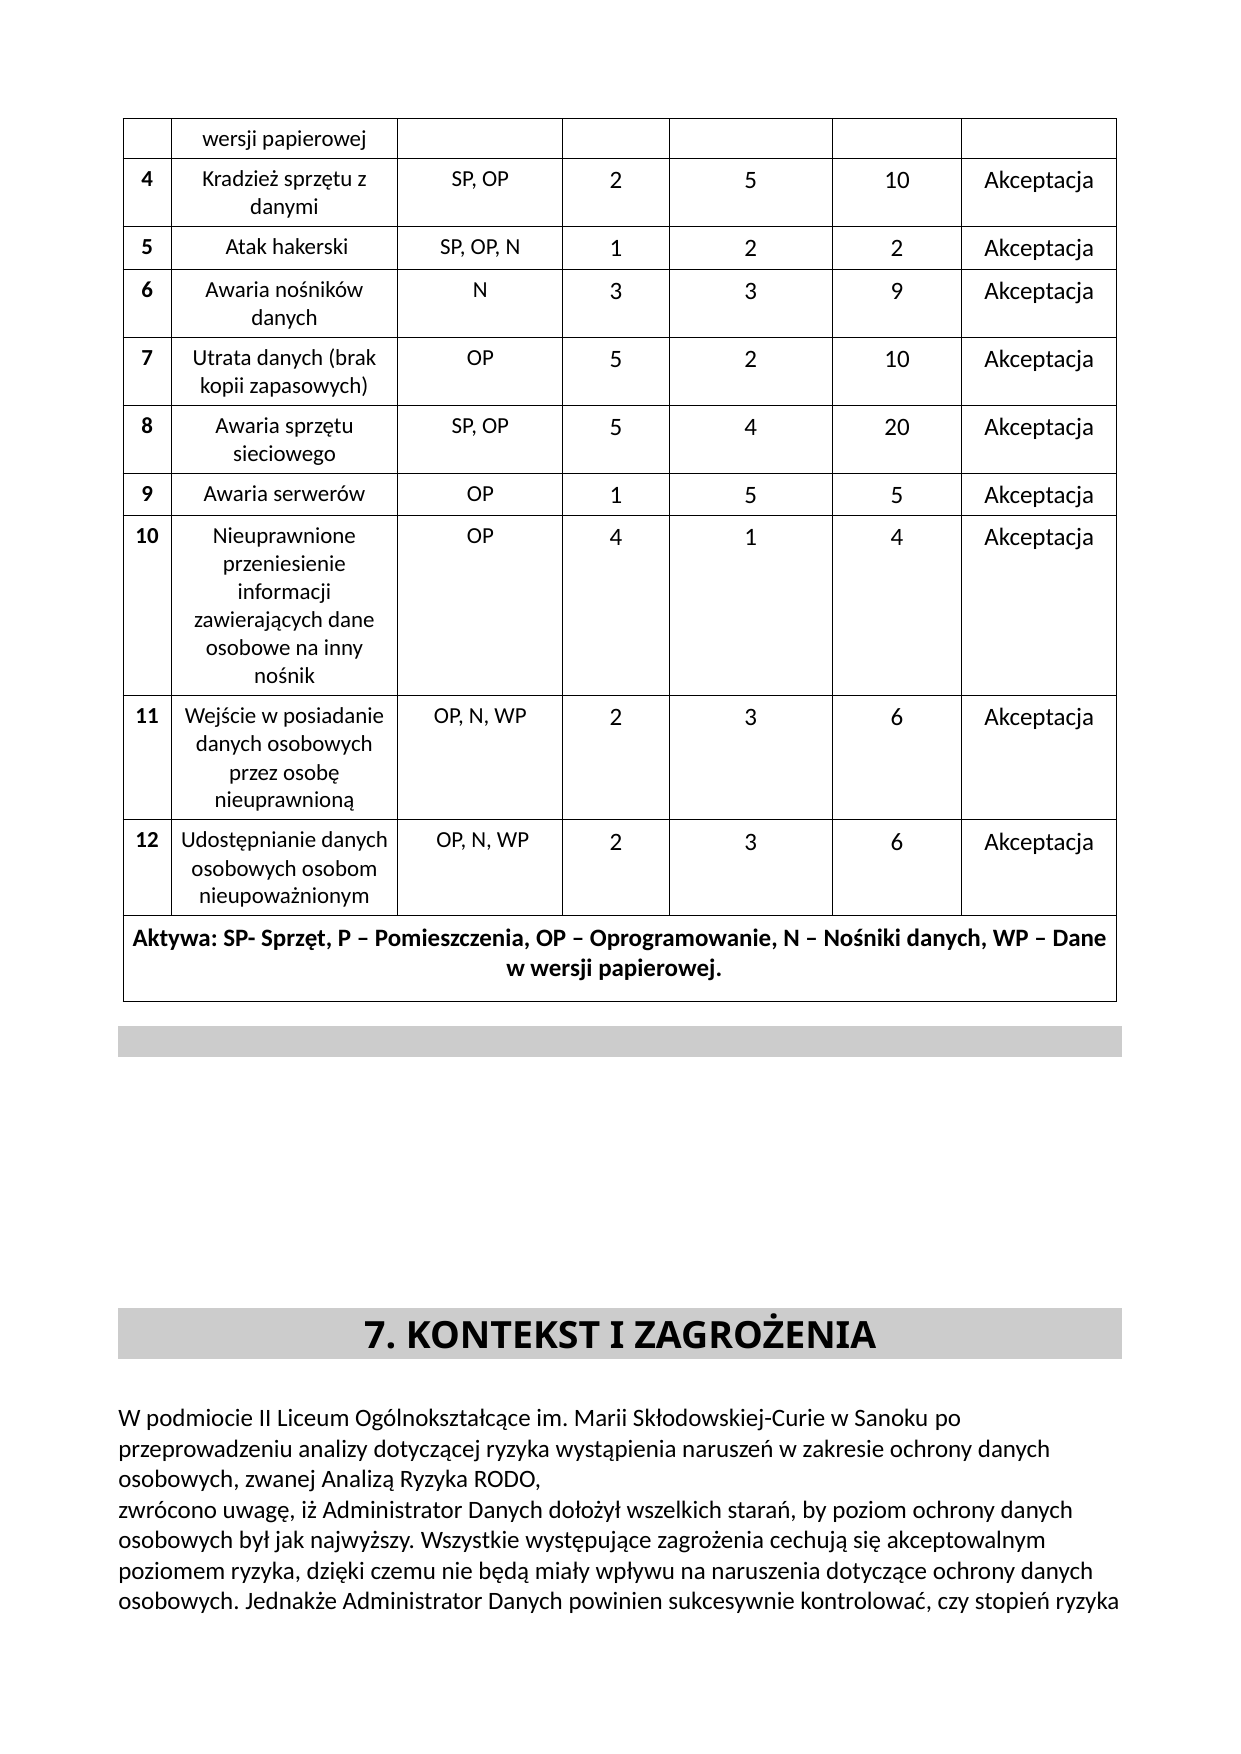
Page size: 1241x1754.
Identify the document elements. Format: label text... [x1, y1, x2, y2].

table_cell wersji papierowej [172, 119, 397, 158]
table_cell 3 [670, 820, 832, 915]
text zwrócono uwagę, iż Administrator Danych dołożył wszelkich starań, by poziom ochrony danych osobowych był jak najwyższy. Wszystkie występujące zagrożenia cechują się akceptowalnym poziomem ryzyka, dzięki czemu nie będą miały wpływu na naruszenia dotyczące ochrony danych osobowych. Jednakże Administrator Danych powinien sukcesywnie kontrolować, czy stopień ryzyka [118, 1494, 1122, 1616]
table_cell SP, OP, N [398, 227, 562, 269]
table_cell 20 [833, 406, 961, 473]
table_cell 9 [124, 474, 171, 515]
table_cell 4 [833, 516, 961, 695]
table_cell 2 [563, 696, 669, 819]
table_cell 5 [833, 474, 961, 515]
table_cell Aktywa: SP- Sprzęt, P – Pomieszczenia, OP – Oprogramowanie, N – Nośniki danych, WP – Dane w wersji papierowej. [124, 916, 1116, 1001]
table_cell 1 [563, 227, 669, 269]
table_cell 6 [833, 696, 961, 819]
table_cell OP [398, 474, 562, 515]
table_cell 8 [124, 406, 171, 473]
table_cell Awaria nośników danych [172, 270, 397, 337]
table_cell SP, OP [398, 406, 562, 473]
table_cell OP, N, WP [398, 696, 562, 819]
table_cell 10 [124, 516, 171, 695]
table_cell Kradzież sprzętu z danymi [172, 159, 397, 226]
table_cell Akceptacja [962, 270, 1116, 337]
table_cell 5 [670, 159, 832, 226]
table_cell 4 [670, 406, 832, 473]
table_cell 6 [124, 270, 171, 337]
table_cell OP [398, 516, 562, 695]
table_cell Akceptacja [962, 474, 1116, 515]
table_cell [670, 119, 832, 158]
table_cell 2 [670, 227, 832, 269]
table_cell N [398, 270, 562, 337]
table_cell 3 [670, 270, 832, 337]
table_cell Awaria serwerów [172, 474, 397, 515]
table_cell Akceptacja [962, 696, 1116, 819]
table_cell [398, 119, 562, 158]
table_cell Wejście w posiadanie danych osobowych przez osobę nieuprawnioną [172, 696, 397, 819]
table_cell 4 [563, 516, 669, 695]
table_cell 5 [563, 406, 669, 473]
table_cell Atak hakerski [172, 227, 397, 269]
table_cell 2 [833, 227, 961, 269]
table_cell 7 [124, 338, 171, 405]
table_cell 2 [563, 820, 669, 915]
table_cell Akceptacja [962, 338, 1116, 405]
table_cell 3 [563, 270, 669, 337]
table_cell 9 [833, 270, 961, 337]
table_cell Akceptacja [962, 227, 1116, 269]
table_cell 4 [124, 159, 171, 226]
table_cell Awaria sprzętu sieciowego [172, 406, 397, 473]
table_cell 10 [833, 338, 961, 405]
table_cell [124, 119, 171, 158]
table_cell 5 [563, 338, 669, 405]
table_cell 12 [124, 820, 171, 915]
table_cell 5 [124, 227, 171, 269]
table_cell Nieuprawnione przeniesienie informacji zawierających dane osobowe na inny nośnik [172, 516, 397, 695]
table_cell 6 [833, 820, 961, 915]
table_cell OP [398, 338, 562, 405]
table_cell [962, 119, 1116, 158]
table_cell OP, N, WP [398, 820, 562, 915]
table_cell 3 [670, 696, 832, 819]
table_cell Akceptacja [962, 159, 1116, 226]
table_cell [563, 119, 669, 158]
table_cell 1 [670, 516, 832, 695]
table_cell 1 [563, 474, 669, 515]
table_cell Akceptacja [962, 820, 1116, 915]
table_cell [833, 119, 961, 158]
subtitle 7. KONTEKST I ZAGROŻENIA [118, 1308, 1122, 1359]
table_cell SP, OP [398, 159, 562, 226]
table_cell 10 [833, 159, 961, 226]
table_cell 2 [670, 338, 832, 405]
table_cell 11 [124, 696, 171, 819]
table_cell 2 [563, 159, 669, 226]
table_cell 5 [670, 474, 832, 515]
table_cell Udostępnianie danych osobowych osobom nieupoważnionym [172, 820, 397, 915]
table_cell Akceptacja [962, 516, 1116, 695]
table_cell Akceptacja [962, 406, 1116, 473]
table_cell Utrata danych (brak kopii zapasowych) [172, 338, 397, 405]
text W podmiocie II Liceum Ogólnokształcące im. Marii Skłodowskiej-Curie w Sanoku po przeprowadzeniu analizy dotyczącej ryzyka wystąpienia naruszeń w zakresie ochrony danych osobowych, zwanej Analizą Ryzyka RODO, [118, 1402, 1122, 1494]
